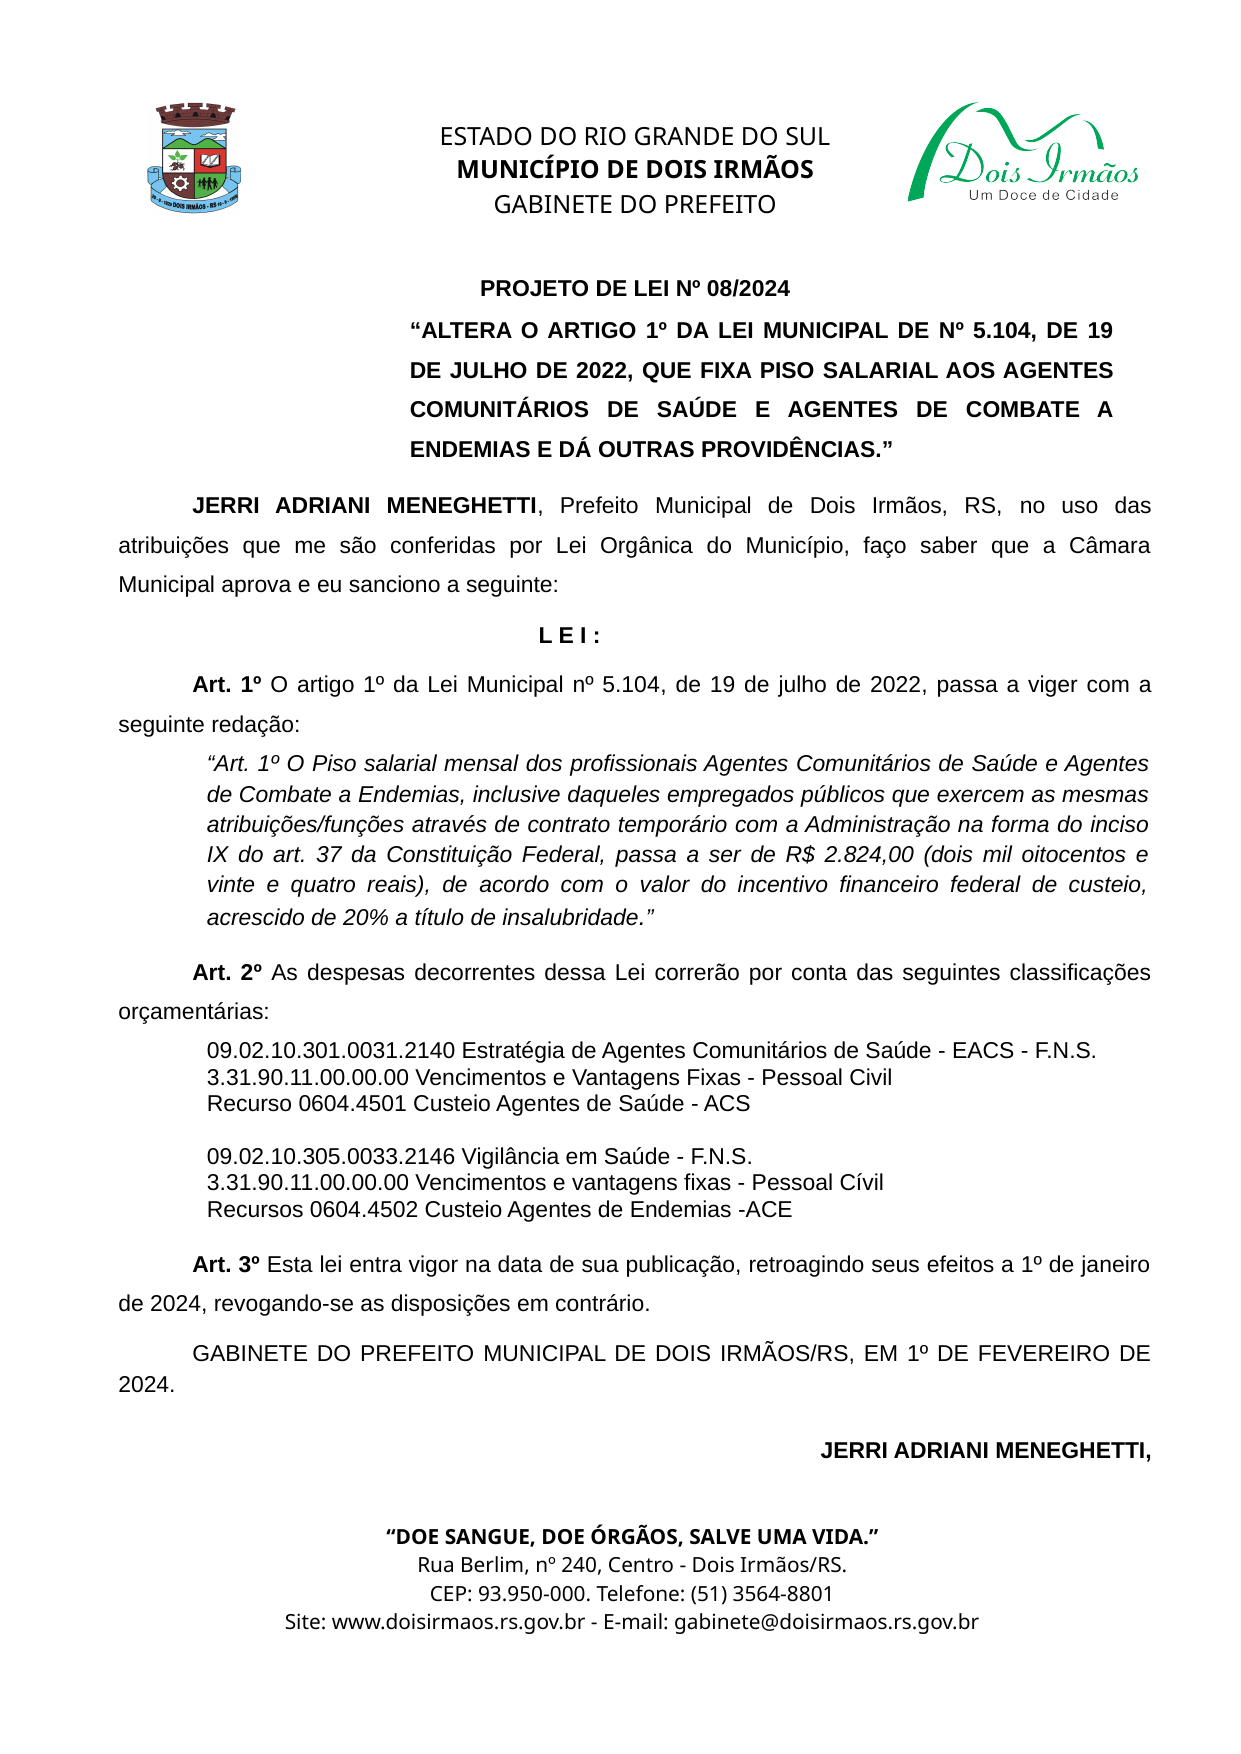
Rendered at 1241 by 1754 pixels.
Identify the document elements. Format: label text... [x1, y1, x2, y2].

text GABINETE DO PREFEITO MUNICIPAL DE DOIS IRMÃOS/RS, EM 1º DE FEVEREIRO DE 2024. [118, 1340, 1152, 1397]
text 3.31.90.11.00.00.00 Vencimentos e Vantagens Fixas - Pessoal Civil [207, 1064, 1152, 1090]
text JERRI ADRIANI MENEGHETTI, [118, 1437, 1152, 1463]
text 3.31.90.11.00.00.00 Vencimentos e vantagens fixas - Pessoal Cívil [207, 1169, 1152, 1196]
text Recursos 0604.4502 Custeio Agentes de Endemias -ACE [207, 1196, 1152, 1222]
text Art. 2º As despesas decorrentes dessa Lei correrão por conta das seguintes classificações orçamentárias: [118, 958, 1152, 1024]
text Art. 3º Esta lei entra vigor na data de sua publicação, retroagindo seus efeitos a 1º de janeiro de 2024, revogando-se as disposições em contrário. [118, 1251, 1152, 1317]
text L E I : [118, 622, 1152, 648]
subtitle PROJETO DE LEI Nº 08/2024 [118, 275, 1152, 301]
text JERRI ADRIANI MENEGHETTI, Prefeito Municipal de Dois Irmãos, RS, no uso das atribuições que me são conferidas por Lei Orgânica do Município, faço saber que a Câmara Municipal aprova e eu sanciono a seguinte: [118, 492, 1152, 598]
table_header “ALTERA O ARTIGO 1º DA LEI MUNICIPAL DE Nº 5.104, DE 19 DE JULHO DE 2022, QUE FIXA PISO SALARIAL AOS AGENTES COMUNITÁRIOS DE SAÚDE E AGENTES DE COMBATE A ENDEMIAS E DÁ OUTRAS PROVIDÊNCIAS.” [402, 318, 1122, 462]
text 09.02.10.301.0031.2140 Estratégia de Agentes Comunitários de Saúde - EACS - F.N.S. [207, 1037, 1152, 1064]
text Recurso 0604.4501 Custeio Agentes de Saúde - ACS [207, 1090, 1152, 1116]
picture [907, 102, 1138, 202]
picture [147, 102, 242, 214]
text Art. 1º O artigo 1º da Lei Municipal nº 5.104, de 19 de julho de 2022, passa a viger com a seguinte redação: [118, 671, 1152, 737]
text 09.02.10.305.0033.2146 Vigilância em Saúde - F.N.S. [207, 1143, 1152, 1169]
text “Art. 1º O Piso salarial mensal dos profissionais Agentes Comunitários de Saúde e Agentes de Combate a Endemias, inclusive daqueles empregados públicos que exercem as mesmas atribuições/funções através de contrato temporário com a Administração na forma do inciso IX do art. 37 da Constituição Federal, passa a ser de R$ 2.824,00 (dois mil oitocentos e vinte e quatro reais), de acordo com o valor do incentivo financeiro federal de custeio, acrescido de 20% a título de insalubridade.” [207, 750, 1152, 931]
